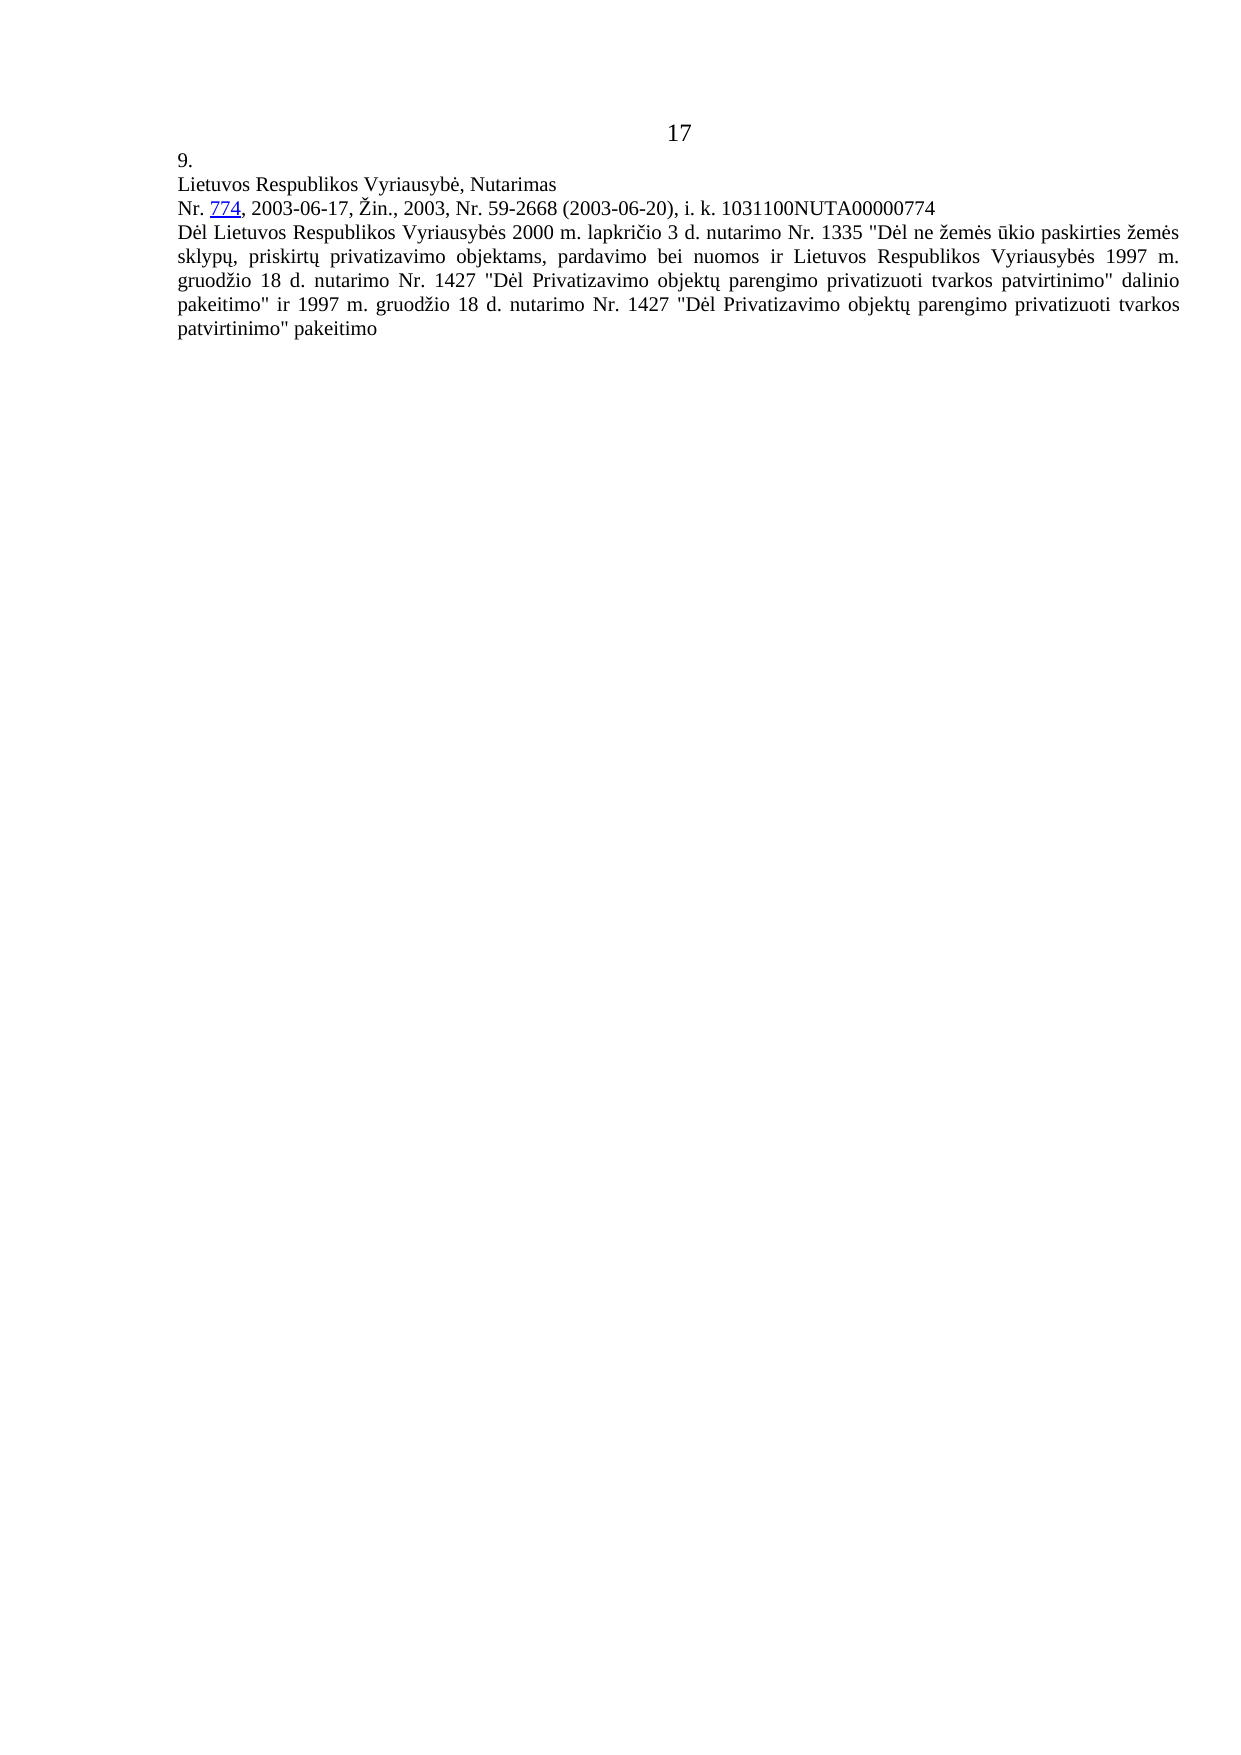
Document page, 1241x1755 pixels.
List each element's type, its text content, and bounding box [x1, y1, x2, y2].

text Lietuvos Respublikos Vyriausybė, Nutarimas [177, 172, 1181, 196]
text 9. [177, 148, 1181, 172]
text Nr. 774, 2003-06-17, Žin., 2003, Nr. 59-2668 (2003-06-20), i. k. 1031100NUTA00000774 [177, 196, 1181, 220]
text Dėl Lietuvos Respublikos Vyriausybės 2000 m. lapkričio 3 d. nutarimo Nr. 1335 "Dėl ne žemės ūkio paskirties žemės sklypų, priskirtų privatizavimo objektams, pardavimo bei nuomos ir Lietuvos Respublikos Vyriausybės 1997 m. gruodžio 18 d. nutarimo Nr. 1427 "Dėl Privatizavimo objektų parengimo privatizuoti tvarkos patvirtinimo" dalinio pakeitimo" ir 1997 m. gruodžio 18 d. nutarimo Nr. 1427 "Dėl Privatizavimo objektų parengimo privatizuoti tvarkos patvirtinimo" pakeitimo [177, 220, 1181, 340]
